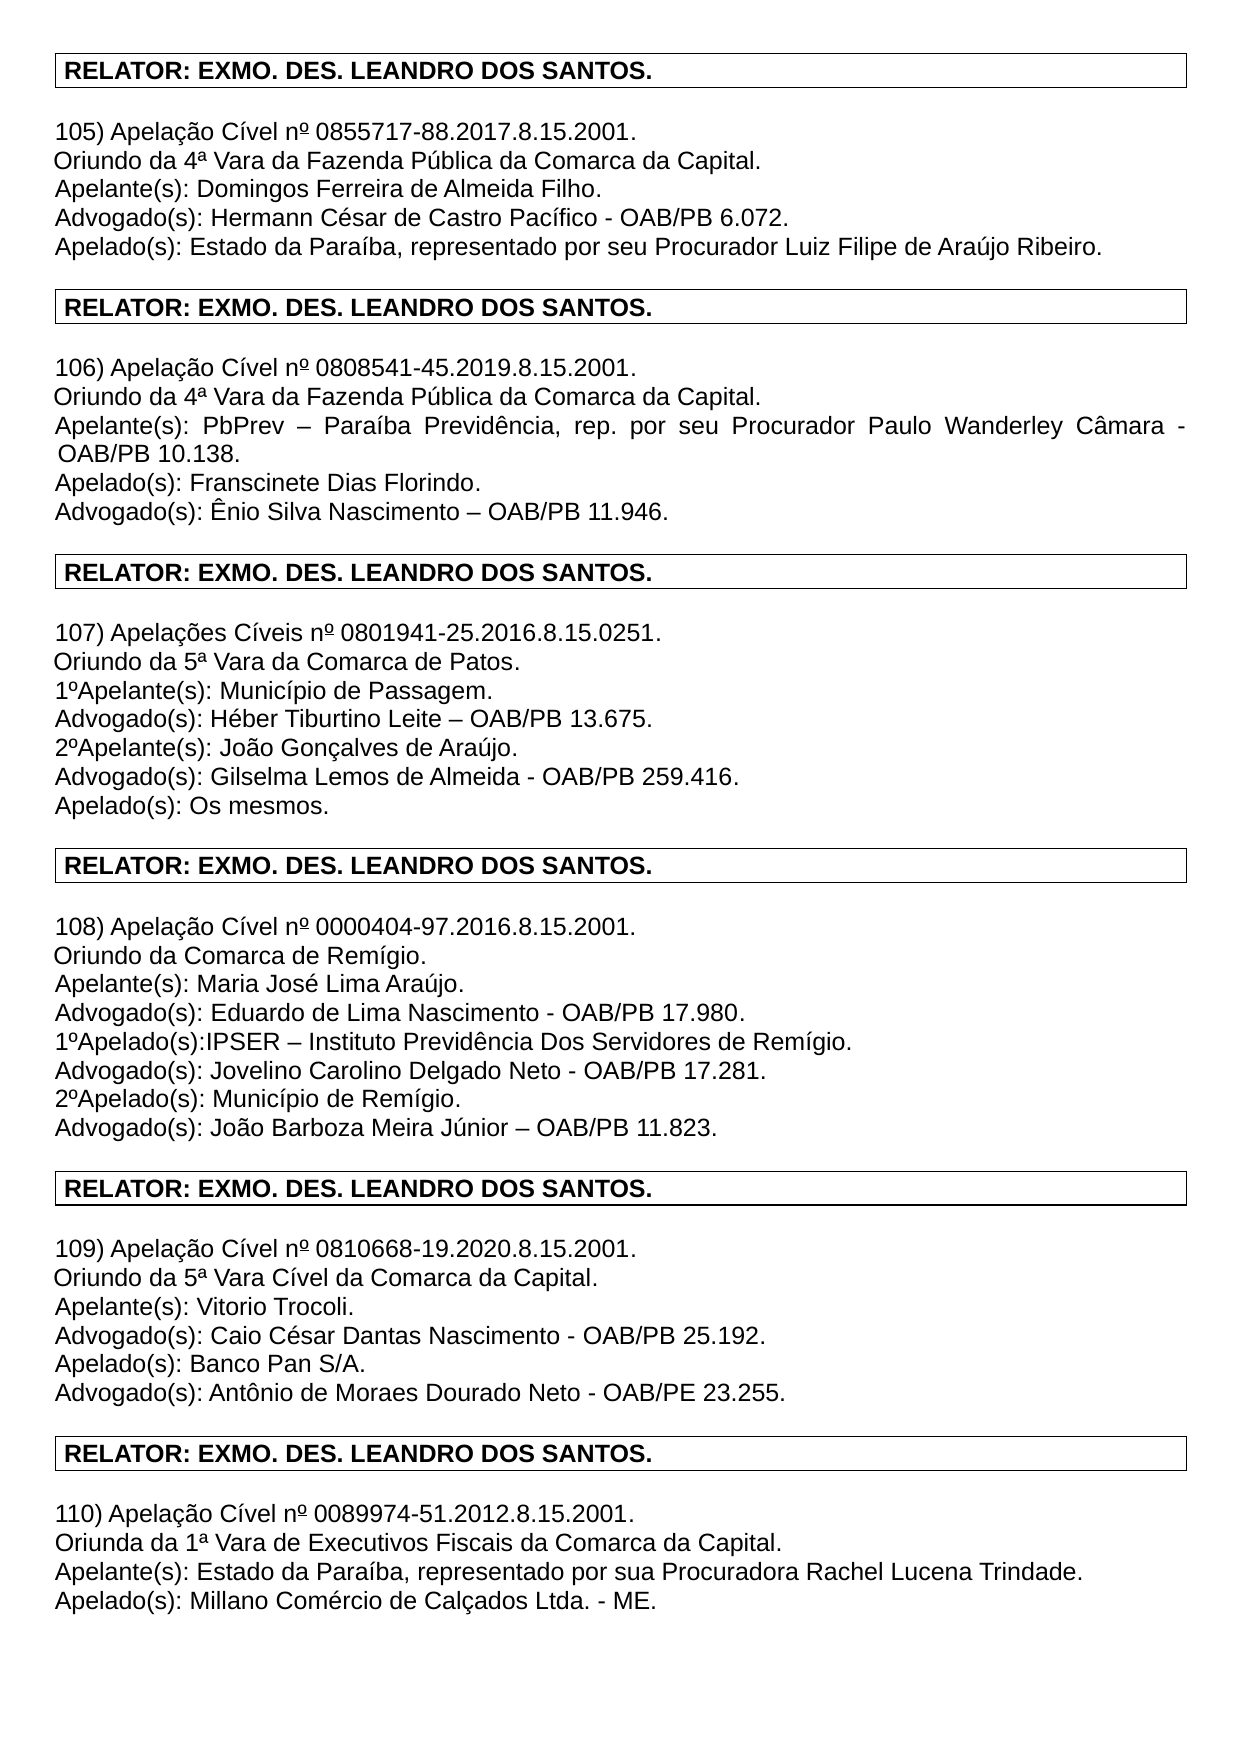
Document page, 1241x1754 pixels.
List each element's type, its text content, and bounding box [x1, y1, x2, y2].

text RELATOR: EXMO. DES. LEANDRO DOS SANTOS. [56, 849, 1186, 882]
text RELATOR: EXMO. DES. LEANDRO DOS SANTOS. [56, 555, 1186, 588]
text RELATOR: EXMO. DES. LEANDRO DOS SANTOS. [56, 54, 1186, 87]
text Advogado(s): Gilselma Lemos de Almeida - OAB/PB 259.416. [54, 762, 1187, 791]
text Oriundo da 4ª Vara da Fazenda Pública da Comarca da Capital. [53, 146, 1187, 174]
text Advogado(s): Héber Tiburtino Leite – OAB/PB 13.675. [54, 704, 1187, 733]
text RELATOR: EXMO. DES. LEANDRO DOS SANTOS. [56, 1437, 1186, 1470]
text Apelante(s): Estado da Paraíba, representado por sua Procuradora Rachel Lucena Trindade. [54, 1557, 1187, 1586]
text 1ºApelado(s):IPSER – Instituto Previdência Dos Servidores de Remígio. [54, 1027, 1187, 1056]
text Oriundo da 5ª Vara Cível da Comarca da Capital. [53, 1263, 1187, 1292]
text Apelante(s): Domingos Ferreira de Almeida Filho. [54, 174, 1187, 203]
text Apelado(s): Banco Pan S/A. [54, 1349, 1187, 1378]
text Advogado(s): Eduardo de Lima Nascimento - OAB/PB 17.980. [54, 998, 1187, 1027]
text 110) Apelação Cível nº 0089974-51.2012.8.15.2001. [54, 1499, 1187, 1528]
text 105) Apelação Cível nº 0855717-88.2017.8.15.2001. [54, 117, 1187, 146]
text Apelado(s): Franscinete Dias Florindo. [54, 468, 1187, 497]
text Apelante(s): Vitorio Trocoli. [54, 1292, 1187, 1321]
text RELATOR: EXMO. DES. LEANDRO DOS SANTOS. [56, 1172, 1186, 1204]
text Apelado(s): Estado da Paraíba, representado por seu Procurador Luiz Filipe de Araújo Ribeiro. [54, 232, 1187, 261]
text Advogado(s): Antônio de Moraes Dourado Neto - OAB/PE 23.255. [54, 1378, 1187, 1407]
text 1ºApelante(s): Município de Passagem. [54, 676, 1187, 704]
text 2ºApelante(s): João Gonçalves de Araújo. [54, 733, 1187, 762]
text Advogado(s): Hermann César de Castro Pacífico - OAB/PB 6.072. [54, 203, 1187, 232]
text Apelado(s): Millano Comércio de Calçados Ltda. - ME. [54, 1586, 1187, 1614]
text Oriunda da 1ª Vara de Executivos Fiscais da Comarca da Capital. [54, 1528, 1187, 1557]
text Advogado(s): Caio César Dantas Nascimento - OAB/PB 25.192. [54, 1321, 1187, 1349]
text Advogado(s): João Barboza Meira Júnior – OAB/PB 11.823. [54, 1113, 1187, 1142]
text 108) Apelação Cível nº 0000404-97.2016.8.15.2001. [54, 912, 1187, 941]
text Apelado(s): Os mesmos. [54, 791, 1187, 819]
text 107) Apelações Cíveis nº 0801941-25.2016.8.15.0251. [54, 618, 1187, 647]
text 106) Apelação Cível nº 0808541-45.2019.8.15.2001. [54, 353, 1187, 382]
text Oriundo da 4ª Vara da Fazenda Pública da Comarca da Capital. [53, 382, 1187, 411]
text Oriundo da 5ª Vara da Comarca de Patos. [53, 647, 1187, 676]
text Apelante(s): Maria José Lima Araújo. [54, 969, 1187, 998]
text RELATOR: EXMO. DES. LEANDRO DOS SANTOS. [56, 290, 1186, 323]
text Advogado(s): Jovelino Carolino Delgado Neto - OAB/PB 17.281. [54, 1056, 1187, 1084]
text Advogado(s): Ênio Silva Nascimento – OAB/PB 11.946. [54, 497, 1187, 526]
text Apelante(s): PbPrev – Paraíba Previdência, rep. por seu Procurador Paulo Wanderley Câmara - OAB/PB 10.138. [54, 411, 1187, 468]
text 2ºApelado(s): Município de Remígio. [54, 1084, 1187, 1113]
text Oriundo da Comarca de Remígio. [53, 941, 1187, 969]
text 109) Apelação Cível nº 0810668-19.2020.8.15.2001. [54, 1234, 1187, 1263]
